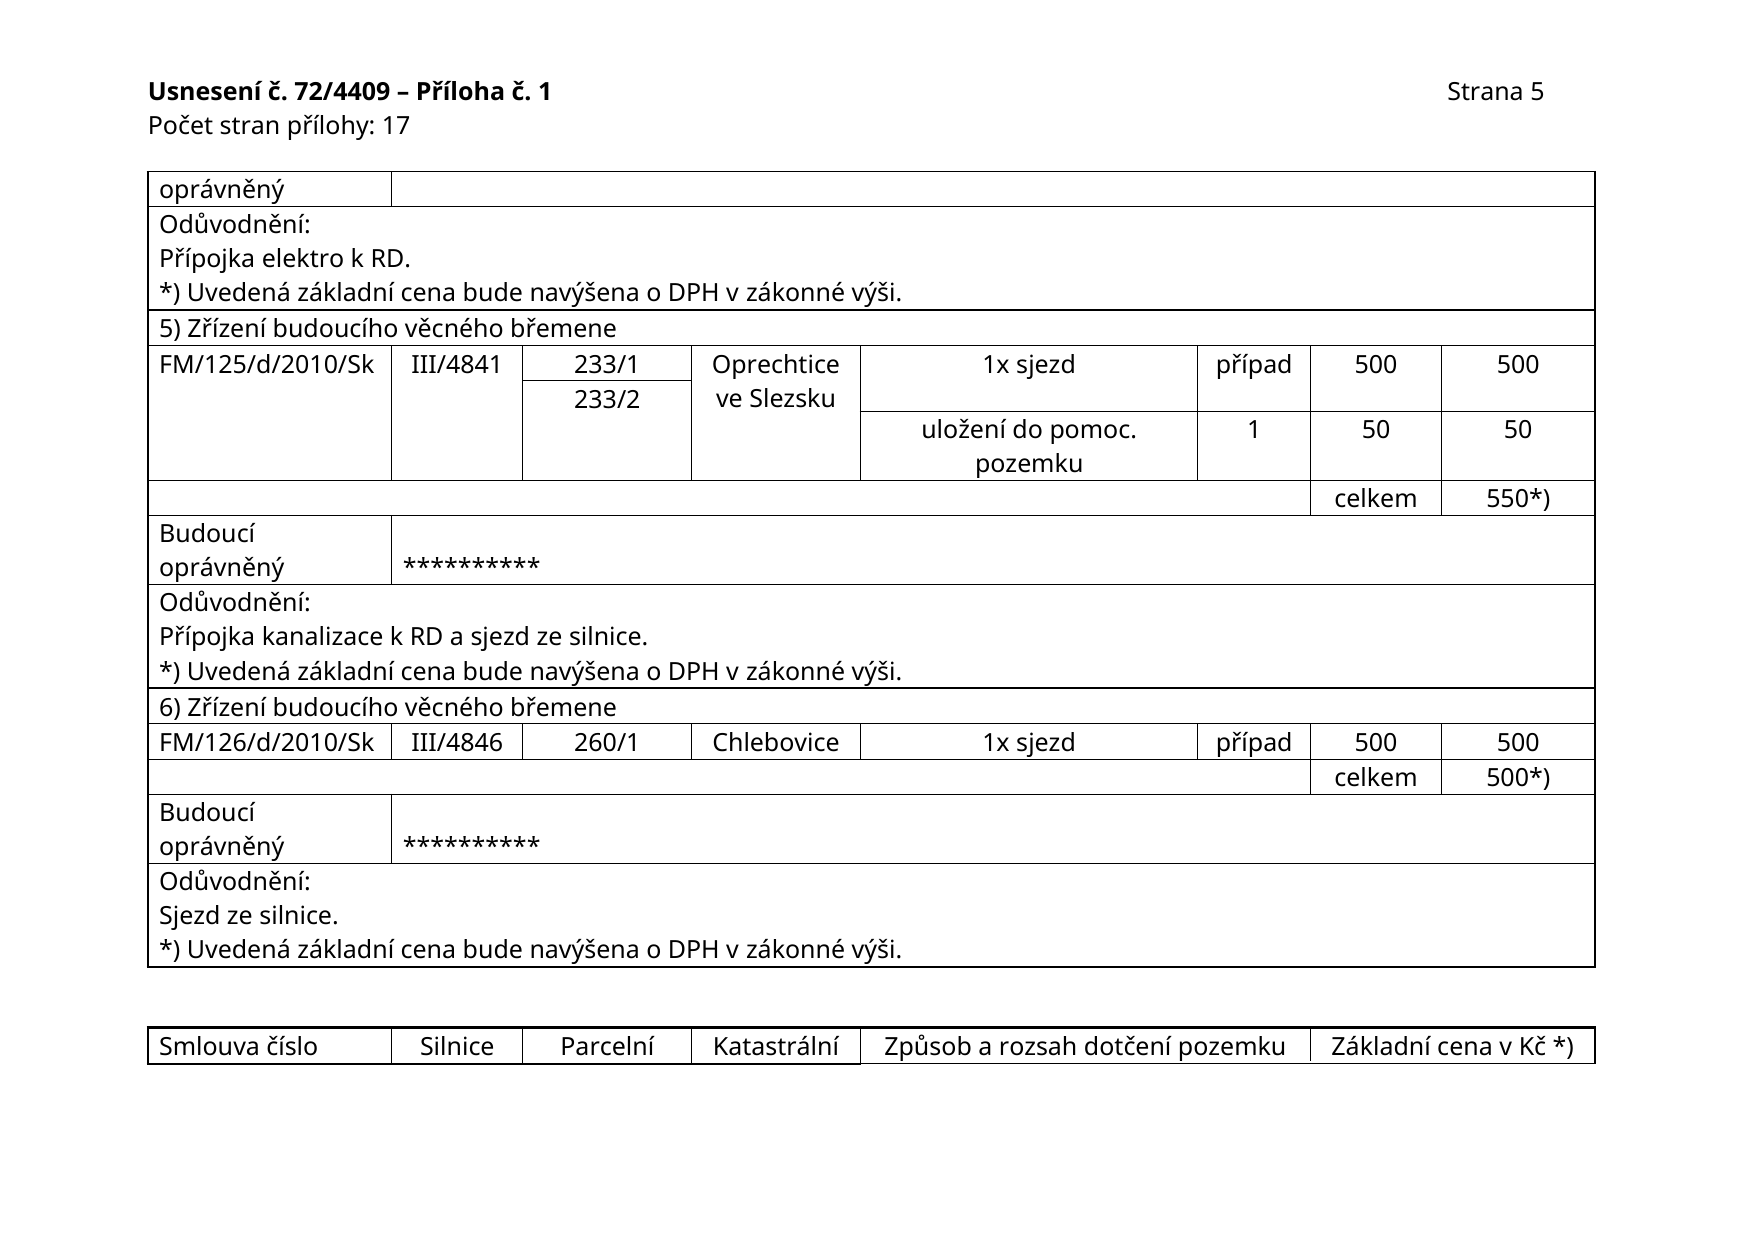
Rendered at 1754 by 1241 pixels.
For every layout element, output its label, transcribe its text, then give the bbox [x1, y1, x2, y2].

table_cell případ [1198, 346, 1310, 411]
table_header Parcelní [523, 1029, 691, 1062]
table_cell 260/1 [523, 724, 691, 758]
table_cell FM/125/d/2010/Sk [149, 346, 391, 480]
table_cell [149, 481, 1310, 515]
table_cell 1 [1198, 412, 1310, 480]
table_cell 500 [1311, 724, 1441, 758]
table_cell Chlebovice [692, 724, 860, 758]
table_cell [149, 760, 1310, 793]
table_cell ********** [392, 516, 1594, 584]
table_cell 500*) [1442, 760, 1594, 793]
table_header Smlouva číslo [149, 1029, 391, 1062]
table_cell III/4841 [392, 346, 522, 480]
table_cell 500 [1311, 346, 1441, 411]
table_header Silnice [392, 1029, 522, 1062]
table_cell oprávněný [149, 172, 391, 206]
table_cell 550*) [1442, 481, 1594, 515]
table_cell celkem [1311, 481, 1441, 515]
table_header Katastrální [692, 1029, 860, 1062]
table_cell 1x sjezd [861, 346, 1197, 411]
table_cell Odůvodnění: Přípojka kanalizace k RD a sjezd ze silnice. *) Uvedená základní cena bude navýšena o DPH v zákonné výši. [149, 585, 1594, 687]
table_cell Budoucí oprávněný [149, 516, 391, 584]
table_cell 233/1 [523, 346, 691, 380]
table_cell 1x sjezd [861, 724, 1197, 758]
table_cell III/4846 [392, 724, 522, 758]
table_cell 6) Zřízení budoucího věcného břemene [149, 689, 1594, 723]
table_cell celkem [1311, 760, 1441, 793]
table_cell ********** [392, 795, 1594, 863]
table_cell Budoucí oprávněný [149, 795, 391, 863]
table_cell 233/2 [523, 381, 691, 480]
table_cell [392, 172, 1594, 206]
table_cell Odůvodnění: Přípojka elektro k RD. *) Uvedená základní cena bude navýšena o DPH v zákonné výši. [149, 207, 1594, 309]
table_cell uložení do pomoc. pozemku [861, 412, 1197, 480]
table_cell Oprechtice ve Slezsku [692, 346, 860, 480]
table_cell 5) Zřízení budoucího věcného břemene [149, 311, 1594, 345]
table_cell případ [1198, 724, 1310, 758]
table_header Základní cena v Kč *) [1310, 1029, 1594, 1062]
table_cell FM/126/d/2010/Sk [149, 724, 391, 758]
table_cell 50 [1311, 412, 1441, 480]
table_cell 500 [1442, 724, 1594, 758]
table_cell 50 [1442, 412, 1594, 480]
table_cell 500 [1442, 346, 1594, 411]
table_cell Odůvodnění: Sjezd ze silnice. *) Uvedená základní cena bude navýšena o DPH v zákonné výši. [149, 864, 1594, 966]
table_header Způsob a rozsah dotčení pozemku [861, 1029, 1310, 1062]
